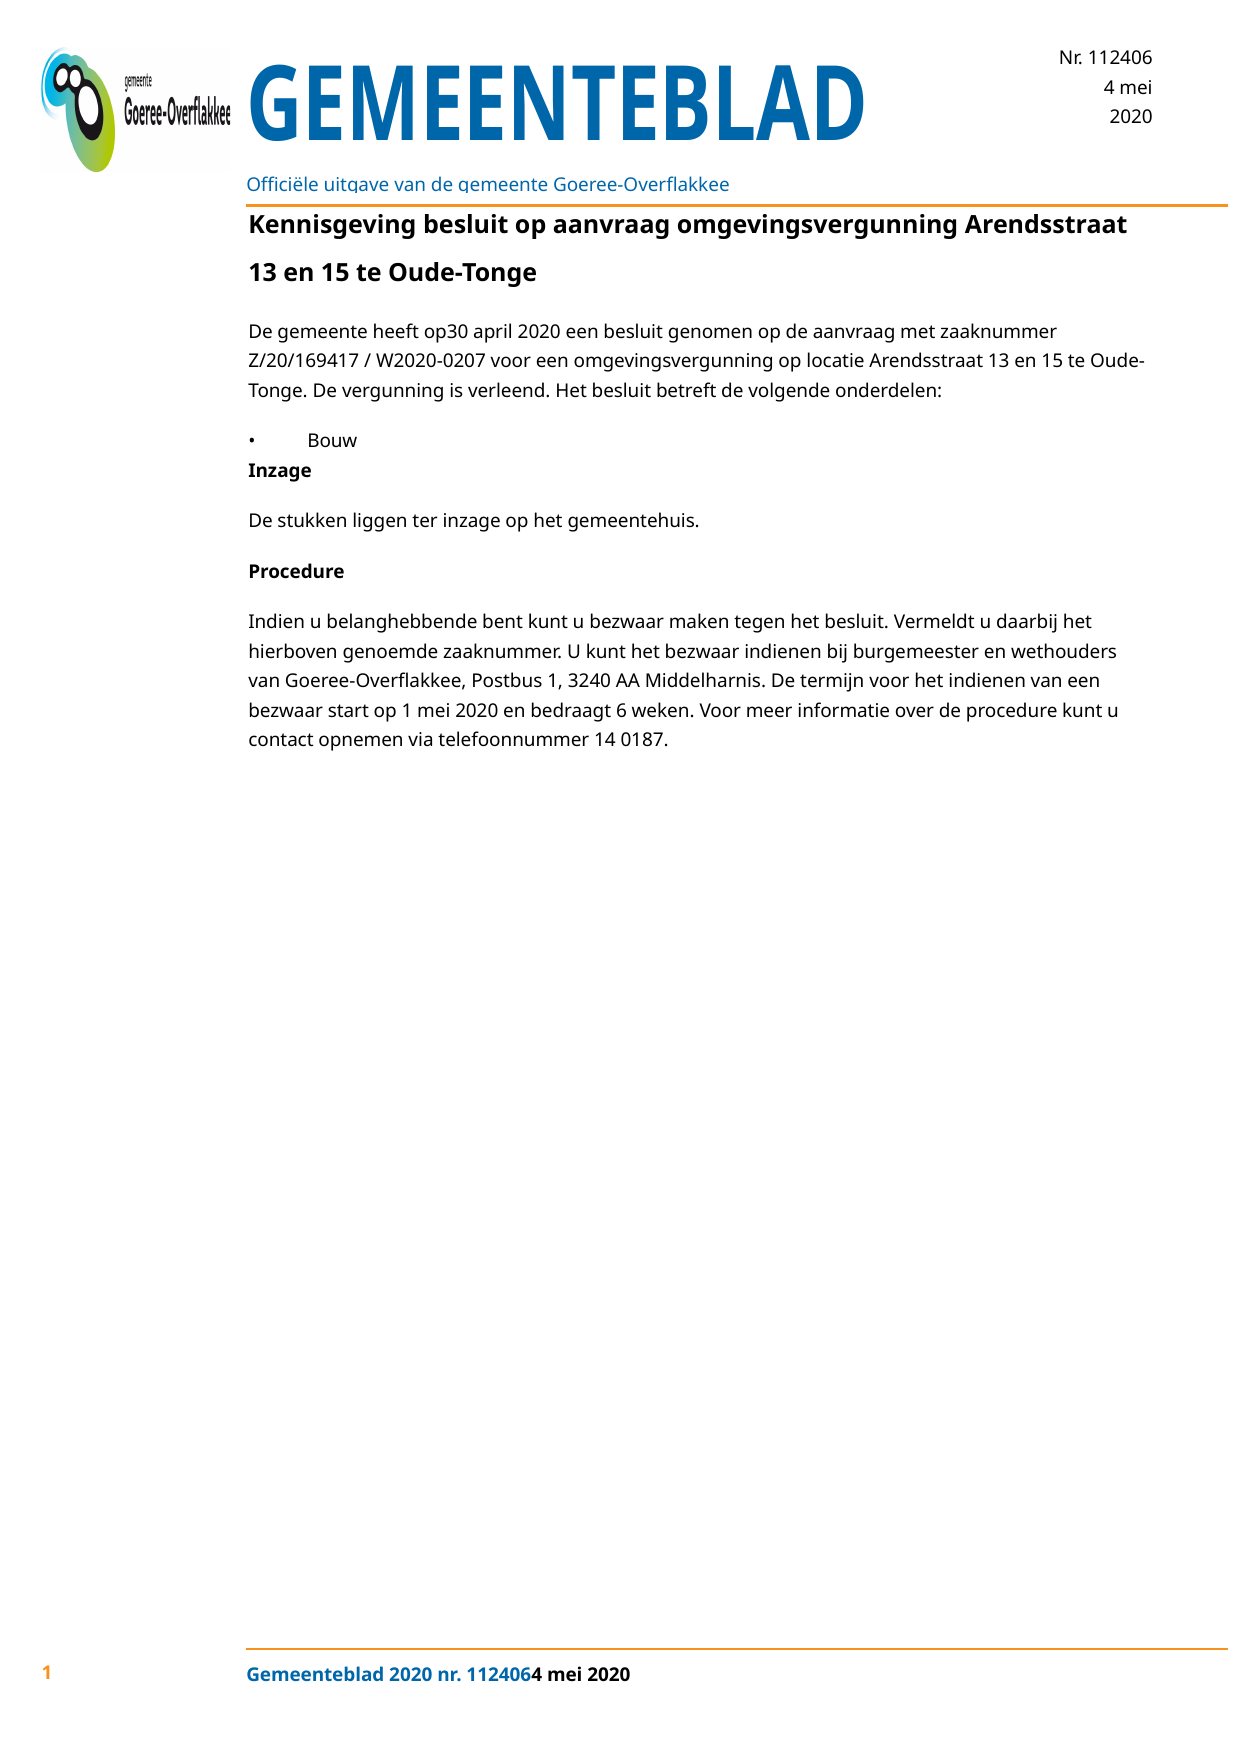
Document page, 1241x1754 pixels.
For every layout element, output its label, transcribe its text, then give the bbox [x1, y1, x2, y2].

list Bouw [248, 427, 1152, 453]
text Indien u belanghebbende bent kunt u bezwaar maken tegen het besluit. Vermeldt u daarbij het hierboven genoemde zaaknummer. U kunt het bezwaar indienen bij burgemeester en wethouders van Goeree-Overflakkee, Postbus 1, 3240 AA Middelharnis. De termijn voor het indienen van een bezwaar start op 1 mei 2020 en bedraagt 6 weken. Voor meer informatie over de procedure kunt u contact opnemen via telefoonnummer 14 0187. [248, 608, 1152, 752]
text Procedure [248, 558, 1152, 584]
text Kennisgeving besluit op aanvraag omgevingsvergunning Arendsstraat 13 en 15 te Oude-Tonge [248, 207, 1152, 288]
text Inzage [248, 457, 1152, 483]
text De gemeente heeft op30 april 2020 een besluit genomen op de aanvraag met zaaknummer Z/20/169417 / W2020-0207 voor een omgevingsvergunning op locatie Arendsstraat 13 en 15 te Oude-Tonge. De vergunning is verleend. Het besluit betreft de volgende onderdelen: [248, 318, 1152, 403]
text De stukken liggen ter inzage op het gemeentehuis. [248, 507, 1152, 533]
picture [41, 47, 231, 172]
